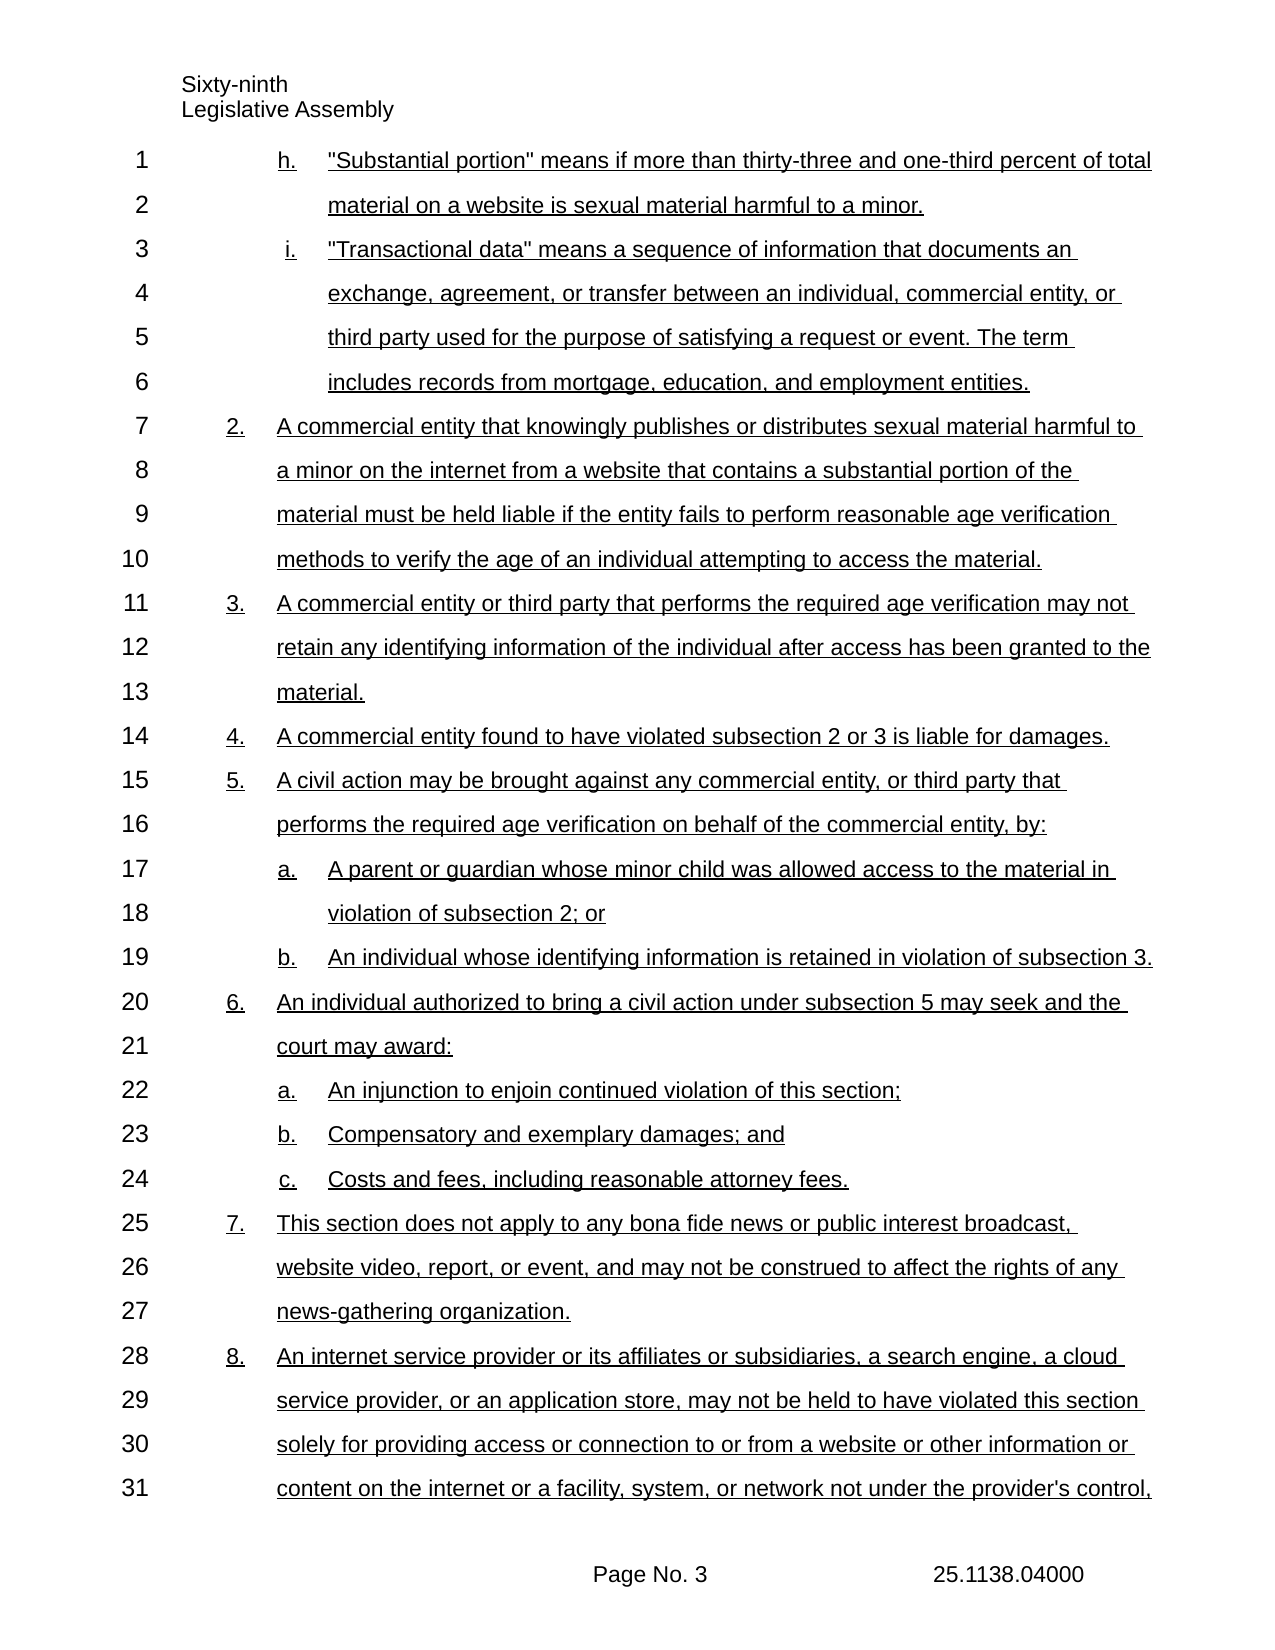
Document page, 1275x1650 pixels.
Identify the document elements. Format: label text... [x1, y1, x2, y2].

text 3. A commercial entity or third party that performs the required age verification may not retain any identifying information of the individual after access has been granted to the material. [181, 576, 1154, 709]
text 8. An internet service provider or its affiliates or subsidiaries, a search engine, a cloud service provider, or an application store, may not be held to have violated this section solely for providing access or connection to or from a website or other information or content on the internet or a facility, system, or network not under the provider's control, [181, 1329, 1154, 1506]
text 4. A commercial entity found to have violated subsection 2 or 3 is liable for damages. [181, 709, 1154, 753]
text 7. This section does not apply to any bona fide news or public interest broadcast, website video, report, or event, and may not be construed to affect the rights of any news-gathering organization. [181, 1196, 1154, 1329]
text 2. A commercial entity that knowingly publishes or distributes sexual material harmful to a minor on the internet from a website that contains a substantial portion of the material must be held liable if the entity fails to perform reasonable age verification methods to verify the age of an individual attempting to access the material. [181, 399, 1154, 576]
text b. An individual whose identifying information is retained in violation of subsection 3. [181, 930, 1154, 974]
text h. "Substantial portion" means if more than thirty-three and one-third percent of total material on a website is sexual material harmful to a minor. [181, 133, 1154, 222]
text i. "Transactional data" means a sequence of information that documents an exchange, agreement, or transfer between an individual, commercial entity, or third party used for the purpose of satisfying a request or event. The term includes records from mortgage, education, and employment entities. [181, 222, 1154, 399]
text 5. A civil action may be brought against any commercial entity, or third party that performs the required age verification on behalf of the commercial entity, by: [181, 753, 1154, 842]
text b. Compensatory and exemplary damages; and [181, 1107, 1154, 1152]
text 6. An individual authorized to bring a civil action under subsection 5 may seek and the court may award: [181, 974, 1154, 1063]
text a. A parent or guardian whose minor child was allowed access to the material in violation of subsection 2; or [181, 842, 1154, 930]
text a. An injunction to enjoin continued violation of this section; [181, 1063, 1154, 1107]
text c. Costs and fees, including reasonable attorney fees. [181, 1152, 1154, 1196]
